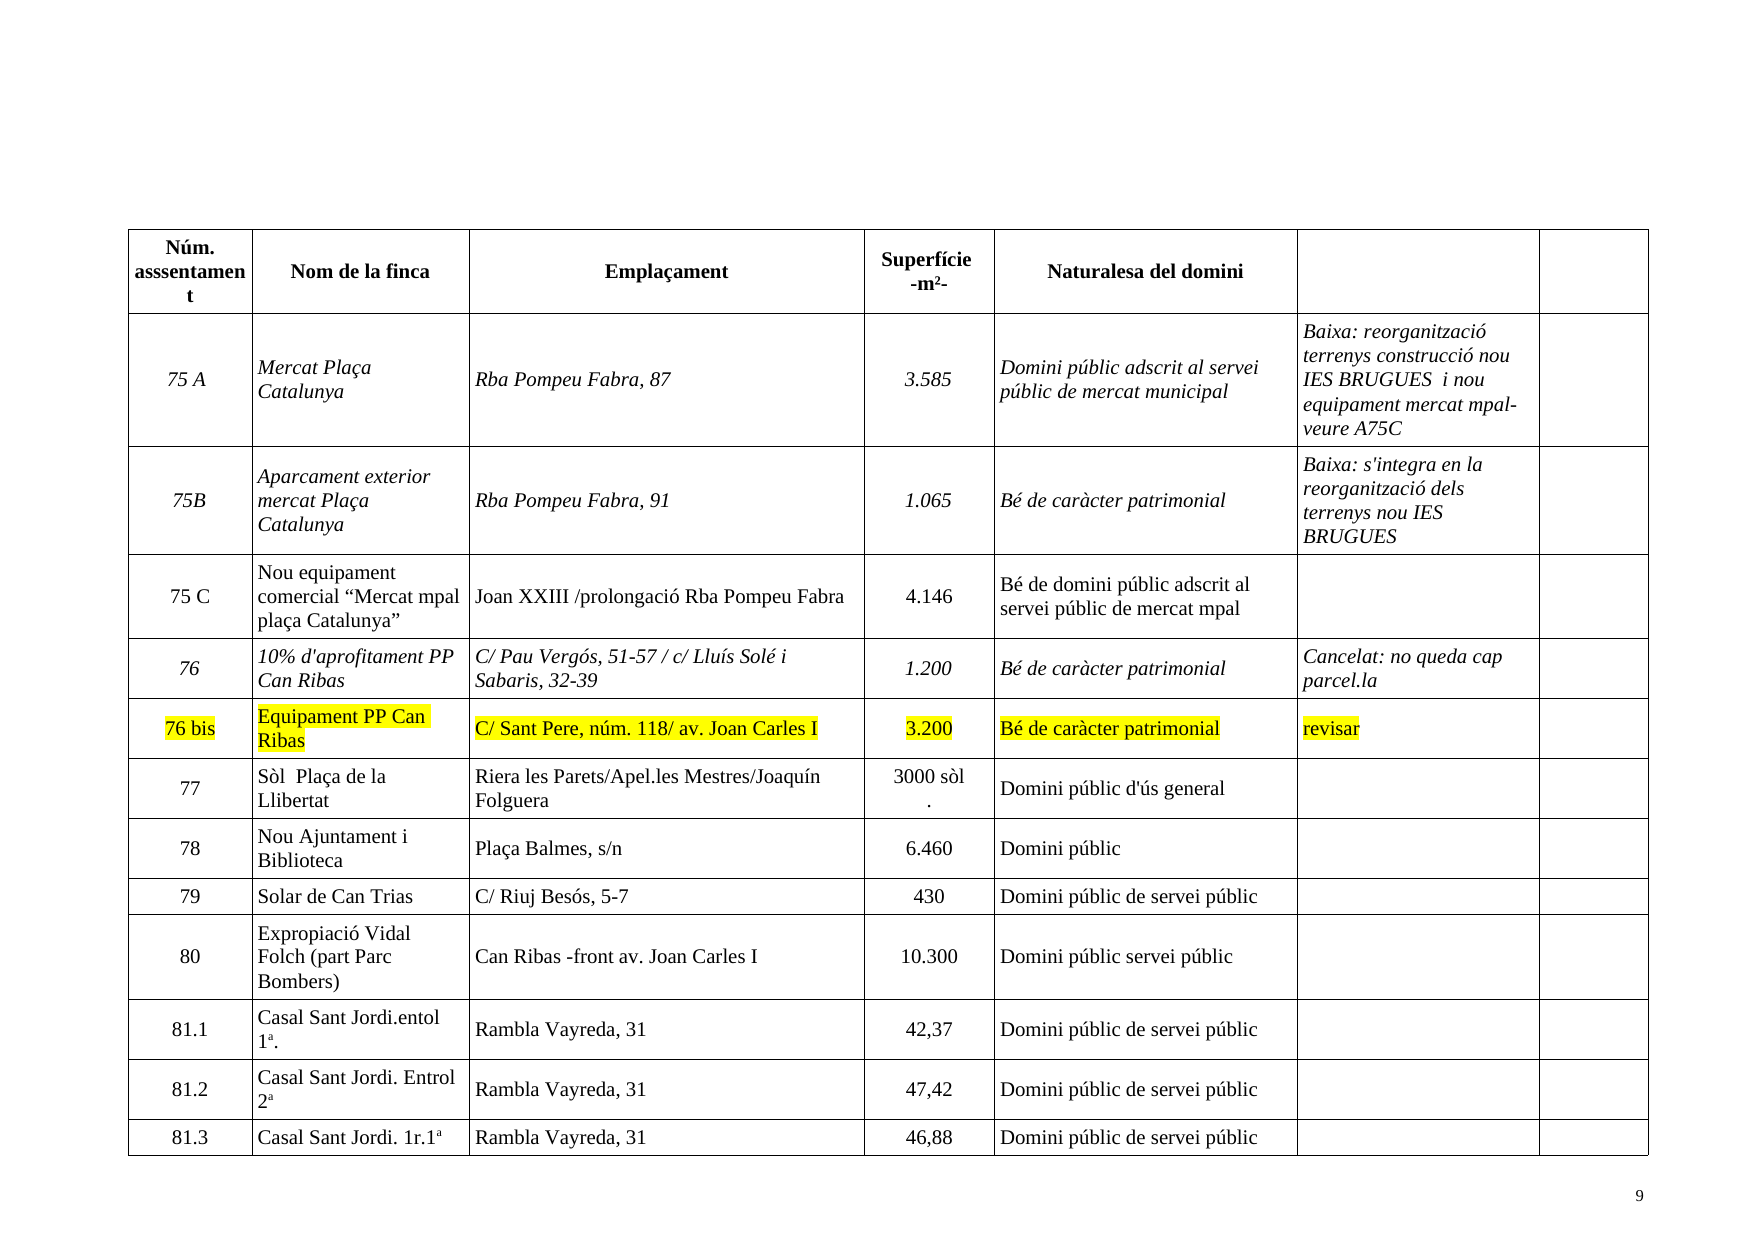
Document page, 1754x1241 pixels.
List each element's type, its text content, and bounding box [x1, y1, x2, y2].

table_cell 75 A [129, 314, 252, 446]
table_cell 6.460 [865, 819, 994, 878]
table_cell 81.1 [129, 1000, 252, 1059]
table_cell Bé de caràcter patrimonial [995, 699, 1297, 758]
table_cell [1540, 879, 1648, 914]
table_cell Rba Pompeu Fabra, 87 [470, 314, 864, 446]
table_cell [1298, 819, 1539, 878]
table_cell 42,37 [865, 1000, 994, 1059]
table_cell [1540, 819, 1648, 878]
table_cell [1540, 1120, 1648, 1155]
table_cell 47,42 [865, 1060, 994, 1119]
table_cell Domini públic adscrit al servei públic de mercat municipal [995, 314, 1297, 446]
table_cell 80 [129, 915, 252, 998]
table_cell C/ Pau Vergós, 51-57 / c/ Lluís Solé i Sabaris, 32-39 [470, 639, 864, 698]
table_cell revisar [1298, 699, 1539, 758]
table_cell Sòl Plaça de la Llibertat [253, 759, 469, 818]
table_cell Nou equipament comercial “Mercat mpal plaça Catalunya” [253, 555, 469, 638]
table_cell Plaça Balmes, s/n [470, 819, 864, 878]
table_cell Domini públic de servei públic [995, 1060, 1297, 1119]
table_cell Nou Ajuntament i Biblioteca [253, 819, 469, 878]
table_cell 81.2 [129, 1060, 252, 1119]
table_header [1298, 230, 1539, 313]
table_cell Domini públic de servei públic [995, 879, 1297, 914]
table_cell Riera les Parets/Apel.les Mestres/Joaquín Folguera [470, 759, 864, 818]
table_header Superfície -m²- [865, 230, 994, 313]
table_header [1540, 230, 1648, 313]
table_cell Domini públic [995, 819, 1297, 878]
table_cell Can Ribas -front av. Joan Carles I [470, 915, 864, 998]
table_cell Bé de caràcter patrimonial [995, 447, 1297, 554]
table_cell Rambla Vayreda, 31 [470, 1120, 864, 1155]
table_cell Joan XXIII /prolongació Rba Pompeu Fabra [470, 555, 864, 638]
table_cell [1298, 1120, 1539, 1155]
table_cell Equipament PP Can Ribas [253, 699, 469, 758]
table_cell [1298, 759, 1539, 818]
table_cell Casal Sant Jordi. Entrol 2a [253, 1060, 469, 1119]
table_cell [1540, 699, 1648, 758]
table_cell Aparcament exterior mercat Plaça Catalunya [253, 447, 469, 554]
table_cell Baixa: reorganització terrenys construcció nou IES BRUGUES i nou equipament mercat mpal-veure A75C [1298, 314, 1539, 446]
table_cell 46,88 [865, 1120, 994, 1155]
table_cell Mercat Plaça Catalunya [253, 314, 469, 446]
table_cell Expropiació Vidal Folch (part Parc Bombers) [253, 915, 469, 998]
table_cell 75B [129, 447, 252, 554]
table_header Naturalesa del domini [995, 230, 1297, 313]
table_cell 77 [129, 759, 252, 818]
table_cell 78 [129, 819, 252, 878]
table_cell 4.146 [865, 555, 994, 638]
table_cell 430 [865, 879, 994, 914]
table_cell [1540, 639, 1648, 698]
table_cell 1.200 [865, 639, 994, 698]
table_cell [1540, 1000, 1648, 1059]
table_cell [1540, 314, 1648, 446]
table_header Emplaçament [470, 230, 864, 313]
table_cell Solar de Can Trias [253, 879, 469, 914]
table_cell 3000 sòl . [865, 759, 994, 818]
table_cell [1540, 1060, 1648, 1119]
table_cell Bé de caràcter patrimonial [995, 639, 1297, 698]
table_cell 3.585 [865, 314, 994, 446]
table_cell 79 [129, 879, 252, 914]
table_cell 76 [129, 639, 252, 698]
table_cell Casal Sant Jordi. 1r.1a [253, 1120, 469, 1155]
table_cell C/ Riuj Besós, 5-7 [470, 879, 864, 914]
table_cell Domini públic d'ús general [995, 759, 1297, 818]
table_cell [1540, 915, 1648, 998]
table_header Núm. asssentament [129, 230, 252, 313]
table_cell 76 bis [129, 699, 252, 758]
table_cell Baixa: s'integra en la reorganització dels terrenys nou IES BRUGUES [1298, 447, 1539, 554]
table_cell [1298, 879, 1539, 914]
table_cell 1.065 [865, 447, 994, 554]
table_cell 10.300 [865, 915, 994, 998]
table_cell [1298, 1000, 1539, 1059]
table_cell [1298, 1060, 1539, 1119]
table_cell 3.200 [865, 699, 994, 758]
table_cell [1298, 555, 1539, 638]
table_cell Domini públic de servei públic [995, 1000, 1297, 1059]
table_cell 81.3 [129, 1120, 252, 1155]
table_cell Cancelat: no queda cap parcel.la [1298, 639, 1539, 698]
table_cell Domini públic servei públic [995, 915, 1297, 998]
table_cell Rba Pompeu Fabra, 91 [470, 447, 864, 554]
table_cell [1540, 759, 1648, 818]
table_cell Rambla Vayreda, 31 [470, 1000, 864, 1059]
table_cell [1540, 447, 1648, 554]
table_header Nom de la finca [253, 230, 469, 313]
table_cell Domini públic de servei públic [995, 1120, 1297, 1155]
table_cell Bé de domini públic adscrit al servei públic de mercat mpal [995, 555, 1297, 638]
table_cell 10% d'aprofitament PP Can Ribas [253, 639, 469, 698]
table_cell Casal Sant Jordi.entol 1a. [253, 1000, 469, 1059]
table_cell C/ Sant Pere, núm. 118/ av. Joan Carles I [470, 699, 864, 758]
table_cell 75 C [129, 555, 252, 638]
table_cell [1298, 915, 1539, 998]
table_cell Rambla Vayreda, 31 [470, 1060, 864, 1119]
table_cell [1540, 555, 1648, 638]
